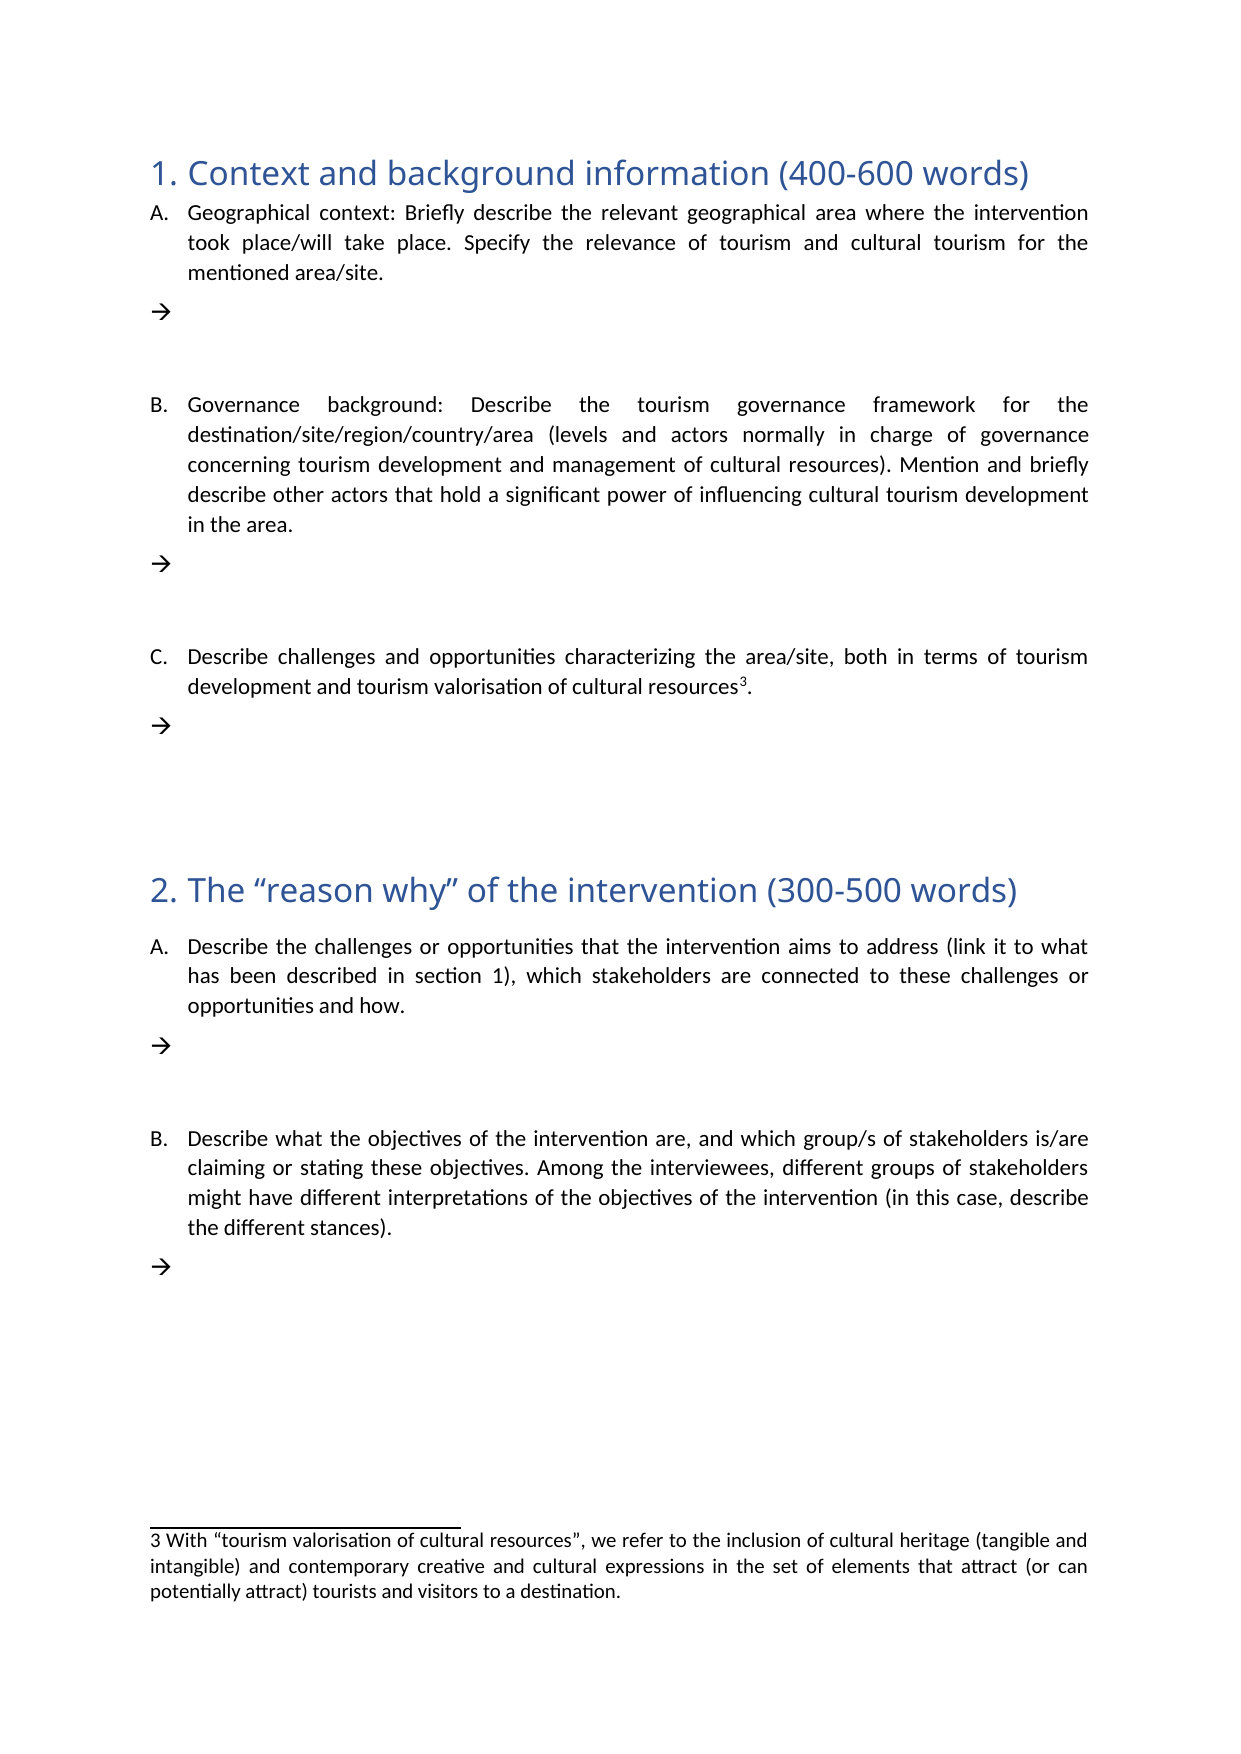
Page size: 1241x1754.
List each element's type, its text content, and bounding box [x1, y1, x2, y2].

list With “tourism valorisation of cultural resources”, we refer to the inclusion of cultural heritage (tangible and intangible) and contemporary creative and cultural expressions in the set of elements that attract (or can potentially attract) tourists and visitors to a destination. [150, 1528, 1090, 1604]
text  [150, 557, 1090, 577]
list Describe the challenges or opportunities that the intervention aims to address (link it to what has been described in section 1), which stakeholders are connected to these challenges or opportunities and how. [150, 932, 1090, 1019]
list Geographical context: Briefly describe the relevant geographical area where the intervention took place/will take place. Specify the relevance of tourism and cultural tourism for the mentioned area/site. [150, 198, 1090, 286]
subtitle Context and background information (400-600 words) [150, 150, 1090, 195]
text  [150, 1260, 1090, 1281]
list Describe what the objectives of the intervention are, and which group/s of stakeholders is/are claiming or stating these objectives. Among the interviewees, different groups of stakeholders might have different interpretations of the objectives of the intervention (in this case, describe the different stances). [150, 1124, 1090, 1241]
text  [150, 305, 1090, 326]
list Governance background: Describe the tourism governance framework for the destination/site/region/country/area (levels and actors normally in charge of governance concerning tourism development and management of cultural resources). Mention and briefly describe other actors that hold a significant power of influencing cultural tourism development in the area. [150, 390, 1090, 538]
subtitle The “reason why” of the intervention (300-500 words) [150, 867, 1090, 912]
text  [150, 1038, 1090, 1059]
list Describe challenges and opportunities characterizing the area/site, both in terms of tourism development and tourism valorisation of cultural resources. [150, 642, 1090, 700]
text  [150, 718, 1090, 739]
